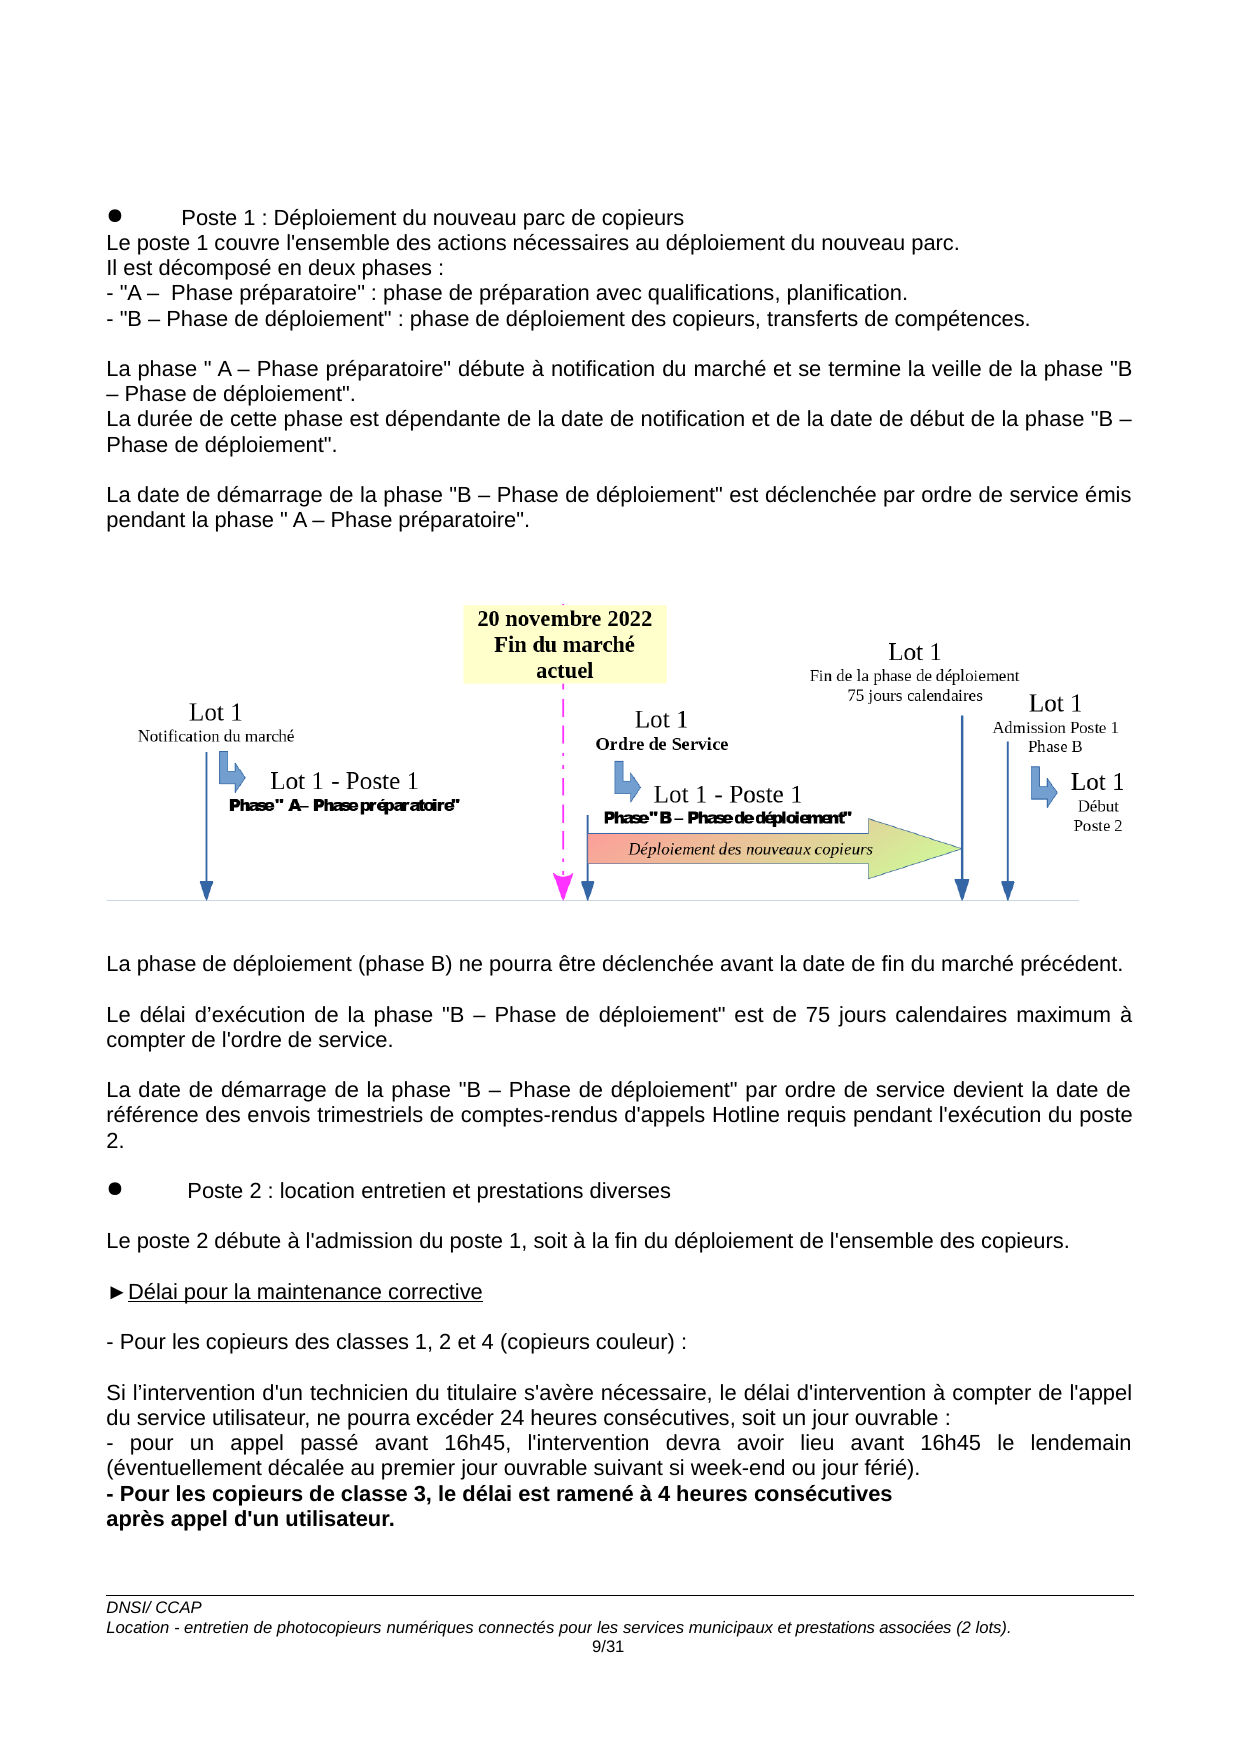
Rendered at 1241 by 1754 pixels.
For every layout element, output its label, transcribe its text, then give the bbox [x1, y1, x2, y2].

text Si l’intervention d'un technicien du titulaire s'avère nécessaire, le délai d'intervention à compter de l'appel du service utilisateur, ne pourra excéder 24 heures consécutives, soit un jour ouvrable : [106, 1380, 1134, 1430]
list Poste 2 : location entretien et prestations diverses [106, 1178, 1134, 1203]
text La durée de cette phase est dépendante de la date de notification et de la date de début de la phase "B – Phase de déploiement". [106, 406, 1134, 457]
text - pour un appel passé avant 16h45, l'intervention devra avoir lieu avant 16h45 le lendemain (éventuellement décalée au premier jour ouvrable suivant si week-end ou jour férié). [106, 1430, 1134, 1481]
text - Pour les copieurs de classe 3, le délai est ramené à 4 heures consécutives [106, 1481, 1134, 1506]
text - "B – Phase de déploiement" : phase de déploiement des copieurs, transferts de compétences. [106, 305, 1134, 331]
text La date de démarrage de la phase "B – Phase de déploiement" est déclenchée par ordre de service émis pendant la phase " A – Phase préparatoire". [106, 482, 1134, 532]
text La date de démarrage de la phase "B – Phase de déploiement" par ordre de service devient la date de référence des envois trimestriels de comptes-rendus d'appels Hotline requis pendant l'exécution du poste 2. [106, 1077, 1134, 1153]
picture [106, 582, 1139, 901]
text - "A – Phase préparatoire" : phase de préparation avec qualifications, planification. [106, 280, 1134, 305]
text Le poste 2 débute à l'admission du poste 1, soit à la fin du déploiement de l'ensemble des copieurs. [106, 1228, 1134, 1254]
text ►Délai pour la maintenance corrective [106, 1279, 1134, 1304]
text Le poste 1 couvre l'ensemble des actions nécessaires au déploiement du nouveau parc. [106, 230, 1134, 255]
text Il est décomposé en deux phases : [106, 255, 1134, 280]
text après appel d'un utilisateur. [106, 1506, 1134, 1531]
list Poste 1 : Déploiement du nouveau parc de copieurs [106, 204, 1134, 230]
text La phase " A – Phase préparatoire" débute à notification du marché et se termine la veille de la phase "B – Phase de déploiement". [106, 356, 1134, 406]
text La phase de déploiement (phase B) ne pourra être déclenchée avant la date de fin du marché précédent. [106, 951, 1134, 976]
text Le délai d’exécution de la phase "B – Phase de déploiement" est de 75 jours calendaires maximum à compter de l'ordre de service. [106, 1002, 1134, 1052]
text - Pour les copieurs des classes 1, 2 et 4 (copieurs couleur) : [106, 1329, 1134, 1354]
